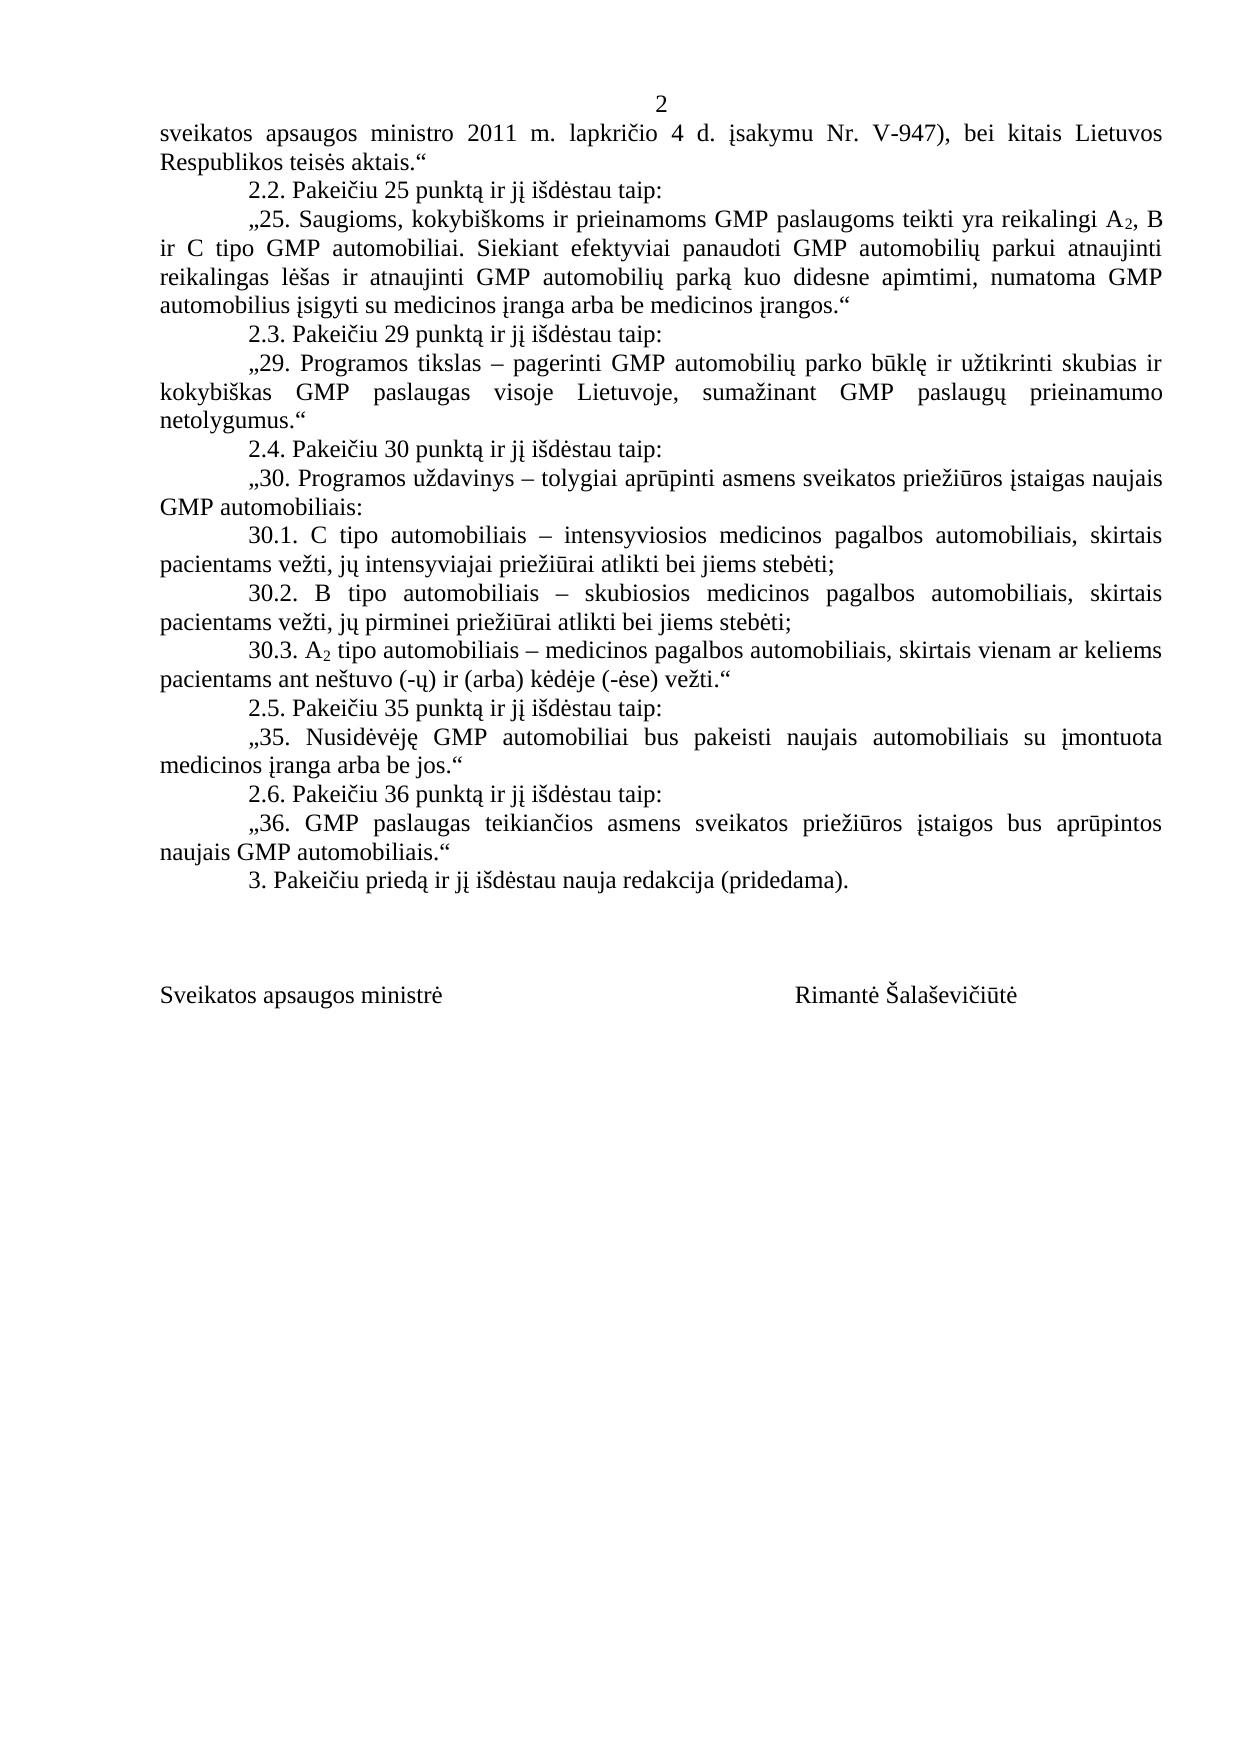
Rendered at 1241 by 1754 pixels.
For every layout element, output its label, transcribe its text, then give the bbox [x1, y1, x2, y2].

text Sveikatos apsaugos ministrė Rimantė Šalaševičiūtė [159, 981, 1163, 1009]
text „29. Programos tikslas – pagerinti GMP automobilių parko būklę ir užtikrinti skubias ir kokybiškas GMP paslaugas visoje Lietuvoje, sumažinant GMP paslaugų prieinamumo netolygumus.“ [159, 348, 1163, 434]
text 2.2. Pakeičiu 25 punktą ir jį išdėstau taip: [248, 176, 1163, 204]
text 2.4. Pakeičiu 30 punktą ir jį išdėstau taip: [248, 434, 1163, 463]
text sveikatos apsaugos ministro 2011 m. lapkričio 4 d. įsakymu Nr. V-947), bei kitais Lietuvos Respublikos teisės aktais.“ [159, 118, 1163, 176]
text 2.6. Pakeičiu 36 punktą ir jį išdėstau taip: [248, 779, 1163, 808]
text 2.3. Pakeičiu 29 punktą ir jį išdėstau taip: [248, 319, 1163, 348]
text „36. GMP paslaugas teikiančios asmens sveikatos priežiūros įstaigos bus aprūpintos naujais GMP automobiliais.“ [159, 808, 1163, 866]
text 30.3. A2 tipo automobiliais – medicinos pagalbos automobiliais, skirtais vienam ar keliems pacientams ant neštuvo (-ų) ir (arba) kėdėje (-ėse) vežti.“ [159, 636, 1163, 693]
text „30. Programos uždavinys – tolygiai aprūpinti asmens sveikatos priežiūros įstaigas naujais GMP automobiliais: [159, 463, 1163, 521]
text 2.5. Pakeičiu 35 punktą ir jį išdėstau taip: [248, 693, 1163, 722]
text „25. Saugioms, kokybiškoms ir prieinamoms GMP paslaugoms teikti yra reikalingi A2, B ir C tipo GMP automobiliai. Siekiant efektyviai panaudoti GMP automobilių parkui atnaujinti reikalingas lėšas ir atnaujinti GMP automobilių parką kuo didesne apimtimi, numatoma GMP automobilius įsigyti su medicinos įranga arba be medicinos įrangos.“ [159, 204, 1163, 319]
text „35. Nusidėvėję GMP automobiliai bus pakeisti naujais automobiliais su įmontuota medicinos įranga arba be jos.“ [159, 722, 1163, 779]
text 3. Pakeičiu priedą ir jį išdėstau nauja redakcija (pridedama). [159, 866, 1163, 894]
text 30.1. C tipo automobiliais – intensyviosios medicinos pagalbos automobiliais, skirtais pacientams vežti, jų intensyviajai priežiūrai atlikti bei jiems stebėti; [159, 521, 1163, 578]
text 30.2. B tipo automobiliais – skubiosios medicinos pagalbos automobiliais, skirtais pacientams vežti, jų pirminei priežiūrai atlikti bei jiems stebėti; [159, 578, 1163, 636]
